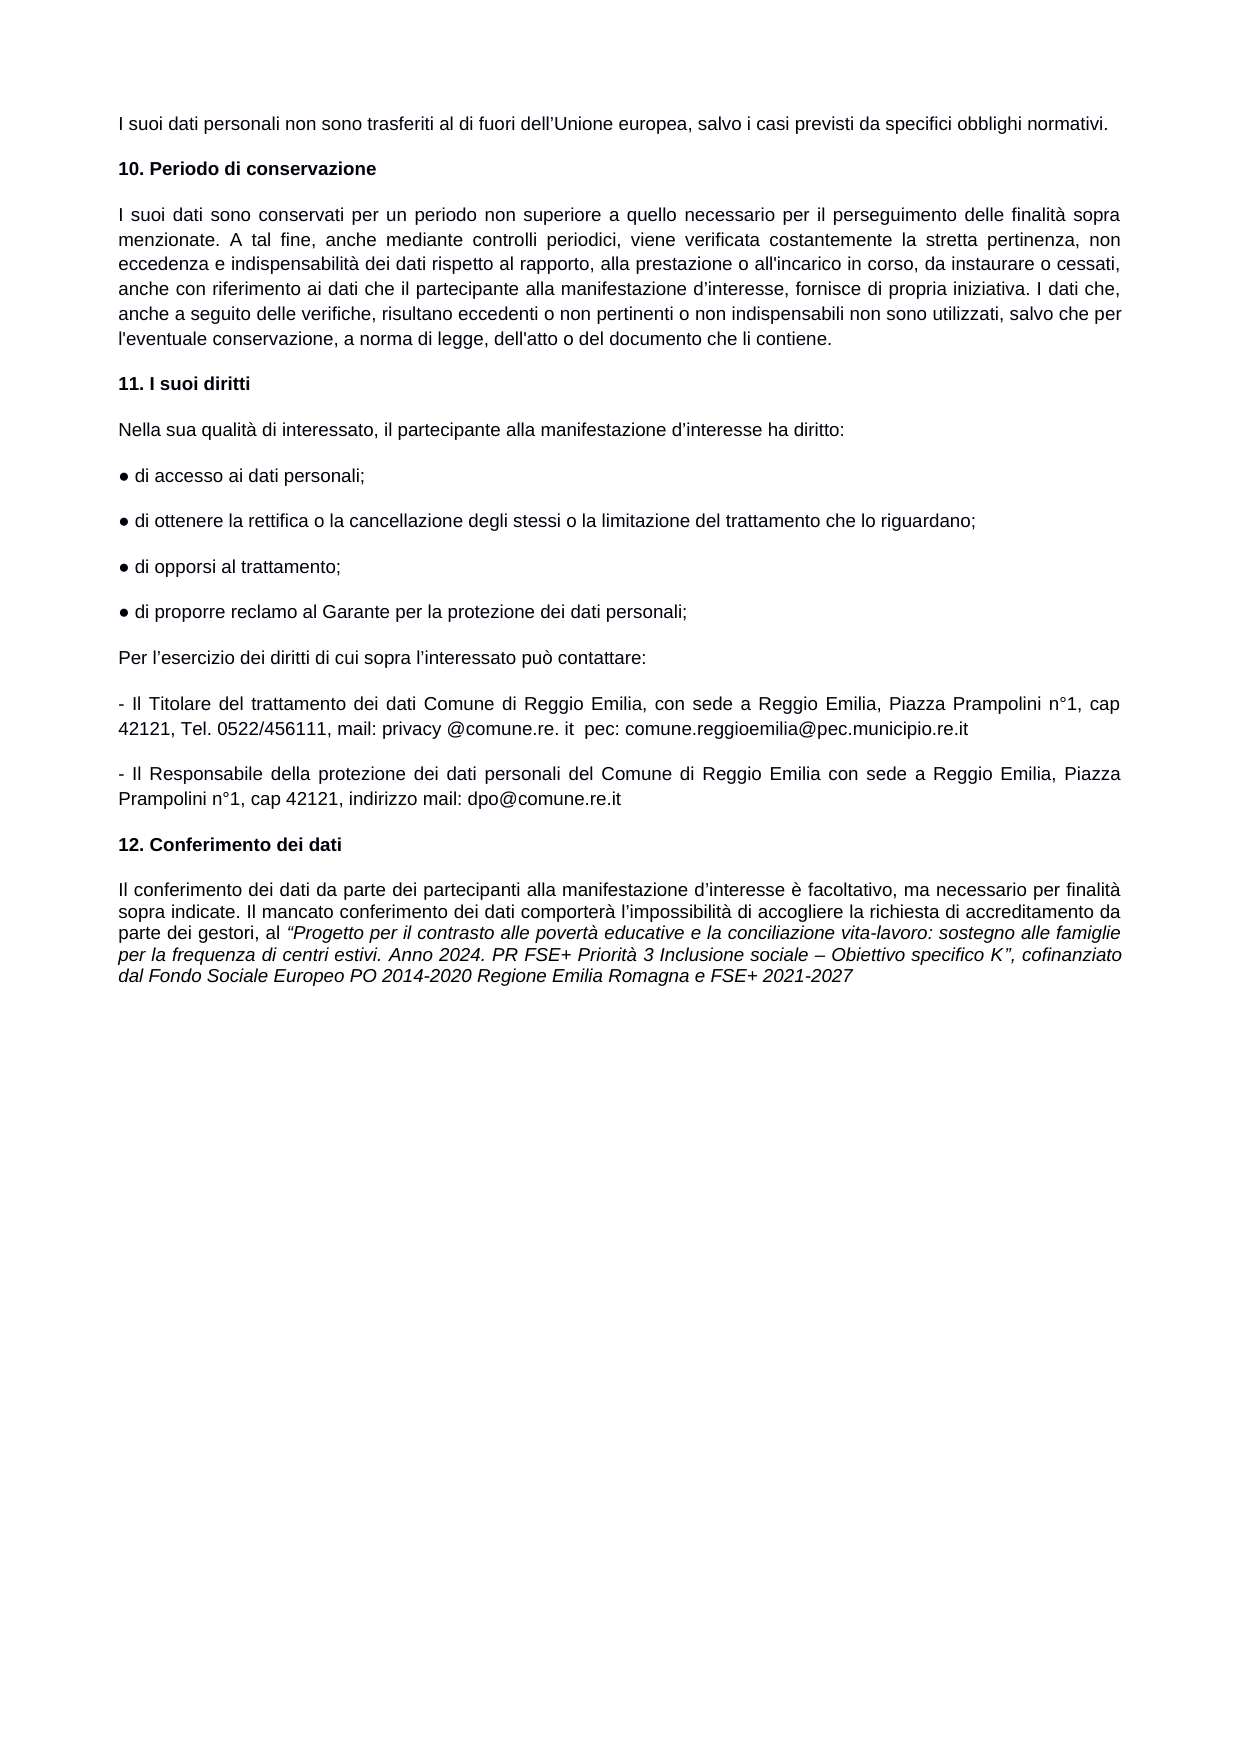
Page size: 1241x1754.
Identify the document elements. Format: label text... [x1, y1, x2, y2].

text ● di ottenere la rettifica o la cancellazione degli stessi o la limitazione del trattamento che lo riguardano; [118, 510, 1122, 532]
text - Il Responsabile della protezione dei dati personali del Comune di Reggio Emilia con sede a Reggio Emilia, Piazza Prampolini n°1, cap 42121, indirizzo mail: dpo@comune.re.it [118, 763, 1122, 809]
text 12. Conferimento dei dati [118, 833, 1122, 855]
text I suoi dati personali non sono trasferiti al di fuori dell’Unione europea, salvo i casi previsti da specifici obblighi normativi. [118, 112, 1122, 134]
text Il conferimento dei dati da parte dei partecipanti alla manifestazione d’interesse è facoltativo, ma necessario per finalità sopra indicate. Il mancato conferimento dei dati comporterà l’impossibilità di accogliere la richiesta di accreditamento da parte dei gestori, al “Progetto per il contrasto alle povertà educative e la conciliazione vita-lavoro: sostegno alle famiglie per la frequenza di centri estivi. Anno 2024. PR FSE+ Priorità 3 Inclusione sociale – Obiettivo specifico K”, cofinanziato dal Fondo Sociale Europeo PO 2014-2020 Regione Emilia Romagna e FSE+ 2021-2027 [118, 879, 1122, 987]
text 10. Periodo di conservazione [118, 158, 1122, 179]
text - Il Titolare del trattamento dei dati Comune di Reggio Emilia, con sede a Reggio Emilia, Piazza Prampolini n°1, cap 42121, Tel. 0522/456111, mail: privacy @comune.re. it pec: comune.reggioemilia@pec.municipio.re.it [118, 693, 1122, 739]
text Nella sua qualità di interessato, il partecipante alla manifestazione d’interesse ha diritto: [118, 419, 1122, 440]
text 11. I suoi diritti [118, 373, 1122, 395]
text Per l’esercizio dei diritti di cui sopra l’interessato può contattare: [118, 647, 1122, 668]
text ● di proporre reclamo al Garante per la protezione dei dati personali; [118, 601, 1122, 623]
text I suoi dati sono conservati per un periodo non superiore a quello necessario per il perseguimento delle finalità sopra menzionate. A tal fine, anche mediante controlli periodici, viene verificata costantemente la stretta pertinenza, non eccedenza e indispensabilità dei dati rispetto al rapporto, alla prestazione o all'incarico in corso, da instaurare o cessati, anche con riferimento ai dati che il partecipante alla manifestazione d’interesse, fornisce di propria iniziativa. I dati che, anche a seguito delle verifiche, risultano eccedenti o non pertinenti o non indispensabili non sono utilizzati, salvo che per l'eventuale conservazione, a norma di legge, dell'atto o del documento che li contiene. [118, 204, 1122, 349]
text ● di opporsi al trattamento; [118, 556, 1122, 577]
text ● di accesso ai dati personali; [118, 464, 1122, 486]
